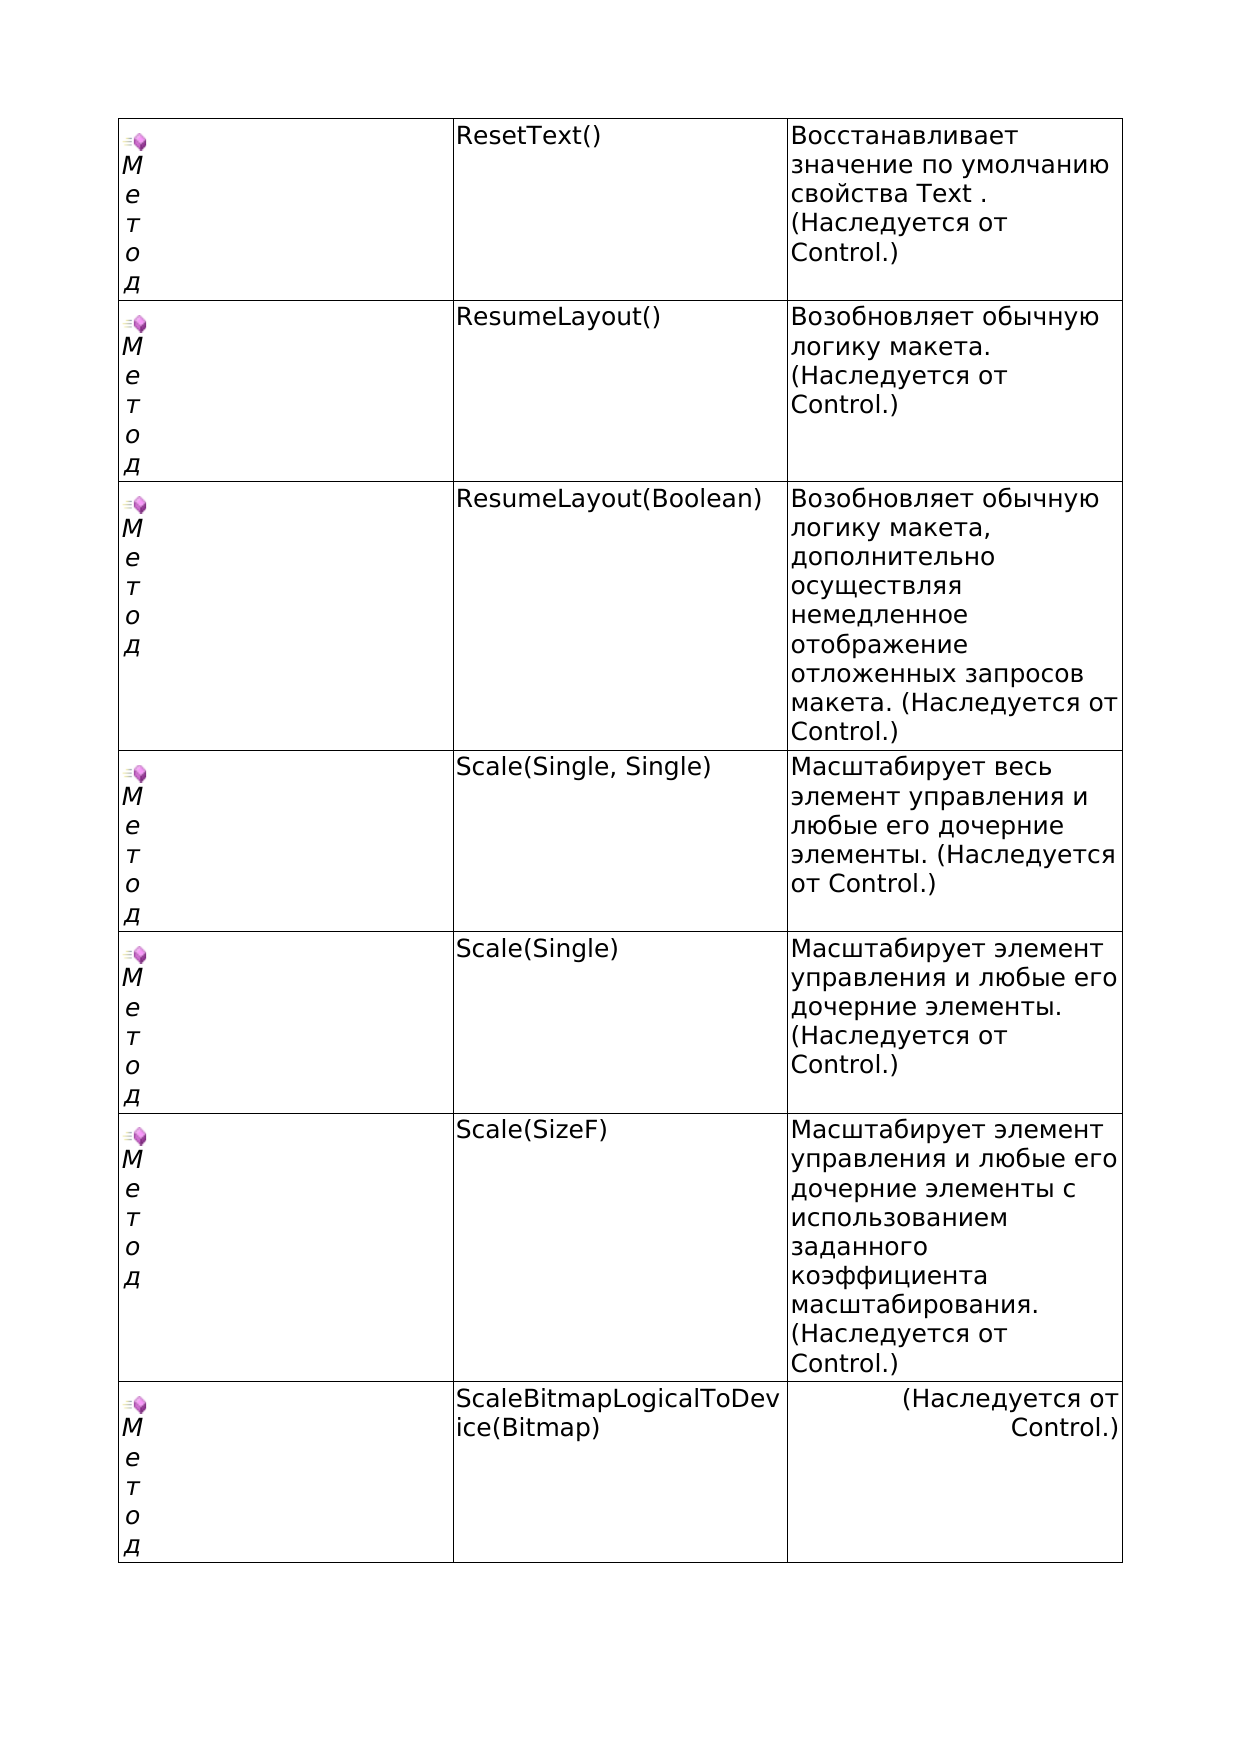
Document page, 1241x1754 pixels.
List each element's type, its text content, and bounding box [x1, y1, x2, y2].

table_cell ResumeLayout() [454, 301, 787, 481]
table_cell [119, 1114, 453, 1381]
picture [121, 496, 147, 514]
table_cell Масштабирует элемент управления и любые его дочерние элементы. (Наследуется от Control.) [788, 932, 1122, 1112]
table_cell Масштабирует весь элемент управления и любые его дочерние элементы. (Наследуется от Control.) [788, 751, 1122, 931]
table_cell [119, 301, 453, 481]
table_cell ScaleBitmapLogicalToDevice(Bitmap) [454, 1382, 787, 1562]
picture [121, 1396, 147, 1414]
picture [121, 315, 147, 333]
table_cell Scale(Single, Single) [454, 751, 787, 931]
table_cell Масштабирует элемент управления и любые его дочерние элементы с использованием заданного коэффициента масштабирования. (Наследуется от Control.) [788, 1114, 1122, 1381]
table_cell [119, 932, 453, 1112]
table_cell ResetText() [454, 119, 787, 299]
table_cell Возобновляет обычную логику макета, дополнительно осуществляя немедленное отображение отложенных запросов макета. (Наследуется от Control.) [788, 482, 1122, 749]
table_cell Возобновляет обычную логику макета. (Наследуется от Control.) [788, 301, 1122, 481]
picture [121, 946, 147, 964]
table_cell Scale(Single) [454, 932, 787, 1112]
picture [121, 1127, 147, 1146]
table_cell Восстанавливает значение по умолчанию свойства Text . (Наследуется от Control.) [788, 119, 1122, 299]
table_cell ResumeLayout(Boolean) [454, 482, 787, 749]
table_cell [119, 751, 453, 931]
table_cell [119, 482, 453, 749]
picture [121, 765, 147, 783]
table_cell [119, 119, 453, 299]
picture [121, 133, 147, 151]
table_cell Scale(SizeF) [454, 1114, 787, 1381]
table_cell [119, 1382, 453, 1562]
table_cell (Наследуется от Control.) [788, 1382, 1122, 1562]
